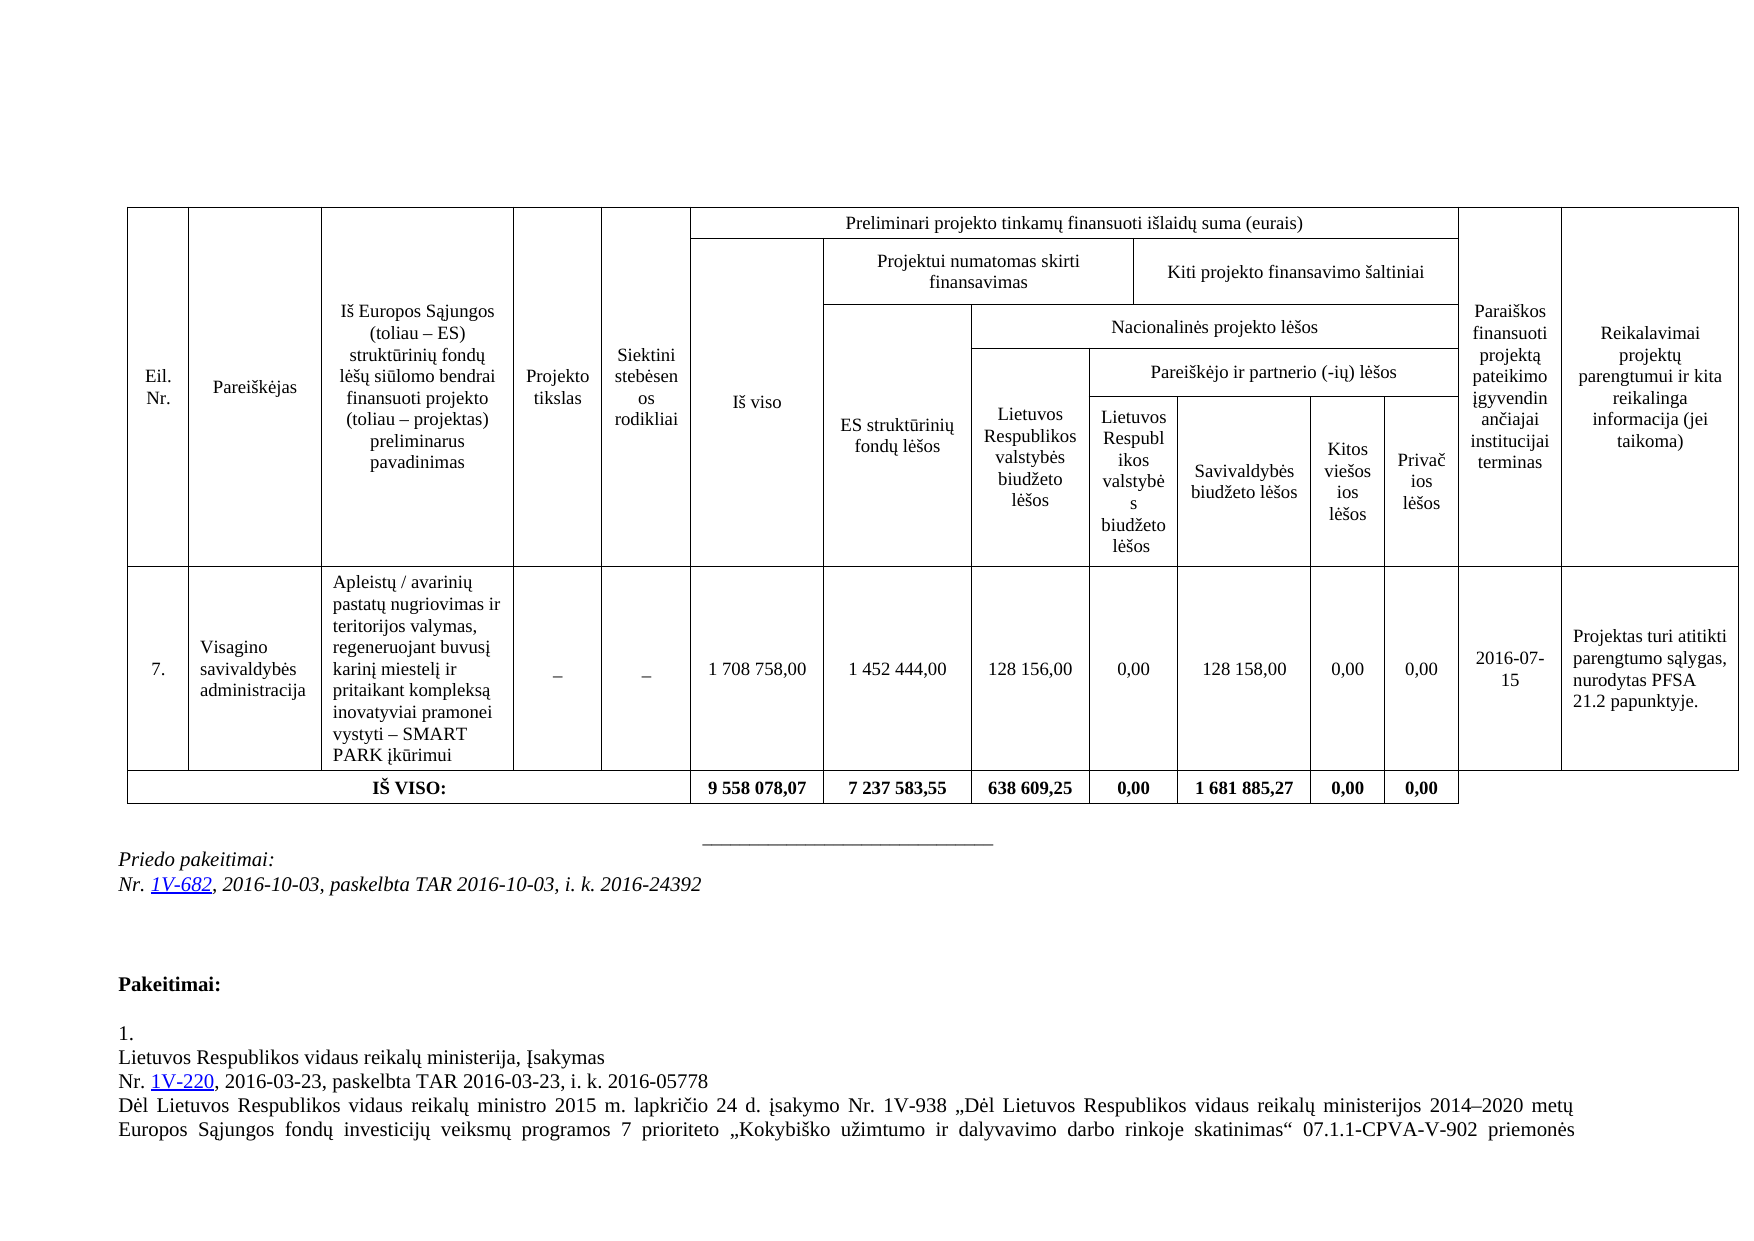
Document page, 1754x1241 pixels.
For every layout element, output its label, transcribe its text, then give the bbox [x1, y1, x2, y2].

table_cell Projektas turi atitikti parengtumo sąlygas, nurodytas PFSA 21.2 papunktyje. [1562, 567, 1738, 770]
table_cell Nacionalinės projekto lėšos [972, 305, 1458, 347]
text Priedo pakeitimai: [118, 847, 1577, 871]
table_cell 2016-07-15 [1459, 567, 1561, 770]
table_cell 0,00 [1090, 771, 1177, 803]
text Lietuvos Respublikos vidaus reikalų ministerija, Įsakymas [118, 1044, 1577, 1069]
table_cell 0,00 [1090, 567, 1177, 770]
table_cell Iš viso [691, 239, 823, 566]
table_cell 1 708 758,00 [691, 567, 823, 770]
table_header Iš Europos Sąjungos (toliau – ES) struktūrinių fondų lėšų siūlomo bendrai finansuoti projekto (toliau – projektas) preliminarus pavadinimas [322, 208, 513, 566]
table_cell 0,00 [1385, 567, 1458, 770]
text 1. [118, 1021, 1577, 1044]
table_header Siektini stebėsenos rodikliai [602, 208, 690, 566]
table_header Paraiškos finansuoti projektą pateikimo įgyvendinančiajai institucijai terminas [1459, 208, 1561, 566]
table_cell 1 452 444,00 [824, 567, 971, 770]
table_cell 7. [128, 567, 188, 770]
table_cell Visagino savivaldybės administracija [189, 567, 321, 770]
text Pakeitimai: [118, 972, 1577, 996]
text Dėl Lietuvos Respublikos vidaus reikalų ministro 2015 m. lapkričio 24 d. įsakymo Nr. 1V-938 „Dėl Lietuvos Respublikos vidaus reikalų ministerijos 2014–2020 metų Europos Sąjungos fondų investicijų veiksmų programos 7 prioriteto „Kokybiško užimtumo ir dalyvavimo darbo rinkoje skatinimas“ 07.1.1-CPVA-V-902 priemonės [118, 1093, 1577, 1141]
table_cell 0,00 [1311, 567, 1384, 770]
text Nr. 1V-220, 2016-03-23, paskelbta TAR 2016-03-23, i. k. 2016-05778 [118, 1069, 1577, 1093]
table_cell Kiti projekto finansavimo šaltiniai [1134, 239, 1458, 304]
table_cell [1562, 771, 1739, 803]
table_cell 7 237 583,55 [824, 771, 971, 803]
table_cell 1 681 885,27 [1178, 771, 1310, 803]
table_cell ES struktūrinių fondų lėšos [824, 305, 971, 566]
table_header Preliminari projekto tinkamų finansuoti išlaidų suma (eurais) [691, 208, 1458, 238]
table_header Pareiškėjas [189, 208, 321, 566]
table_cell Projektui numatomas skirti finansavimas [824, 239, 1133, 304]
table_header Projekto tikslas [514, 208, 601, 566]
table_cell 0,00 [1385, 771, 1458, 803]
table_cell [1459, 771, 1562, 803]
table_cell 128 158,00 [1178, 567, 1310, 770]
table_cell Savivaldybės biudžeto lėšos [1178, 397, 1310, 566]
text Nr. 1V-682, 2016-10-03, paskelbta TAR 2016-10-03, i. k. 2016-24392 [118, 871, 1577, 896]
table_cell Apleistų / avarinių pastatų nugriovimas ir teritorijos valymas, regeneruojant buvusį karinį miestelį ir pritaikant kompleksą inovatyviai pramonei vystyti – SMART PARK įkūrimui [322, 567, 513, 770]
table_cell Kitos viešosios lėšos [1311, 397, 1384, 566]
table_header Eil. Nr. [128, 208, 188, 566]
table_cell Lietuvos Respublikos valstybės biudžeto lėšos [972, 349, 1089, 566]
table_cell 128 156,00 [972, 567, 1089, 770]
table_cell Privačios lėšos [1385, 397, 1458, 566]
table_cell _ [514, 567, 601, 770]
table_cell IŠ VISO: [128, 771, 690, 803]
table_cell _ [602, 567, 690, 770]
table_header Reikalavimai projektų parengtumui ir kita reikalinga informacija (jei taikoma) [1562, 208, 1738, 566]
text _______________________________ [118, 826, 1577, 847]
table_cell Lietuvos Respublikos valstybės biudžeto lėšos [1090, 397, 1177, 566]
table_cell 0,00 [1311, 771, 1384, 803]
table_cell 9 558 078,07 [691, 771, 823, 803]
table_cell Pareiškėjo ir partnerio (-ių) lėšos [1090, 349, 1458, 396]
table_cell 638 609,25 [972, 771, 1089, 803]
